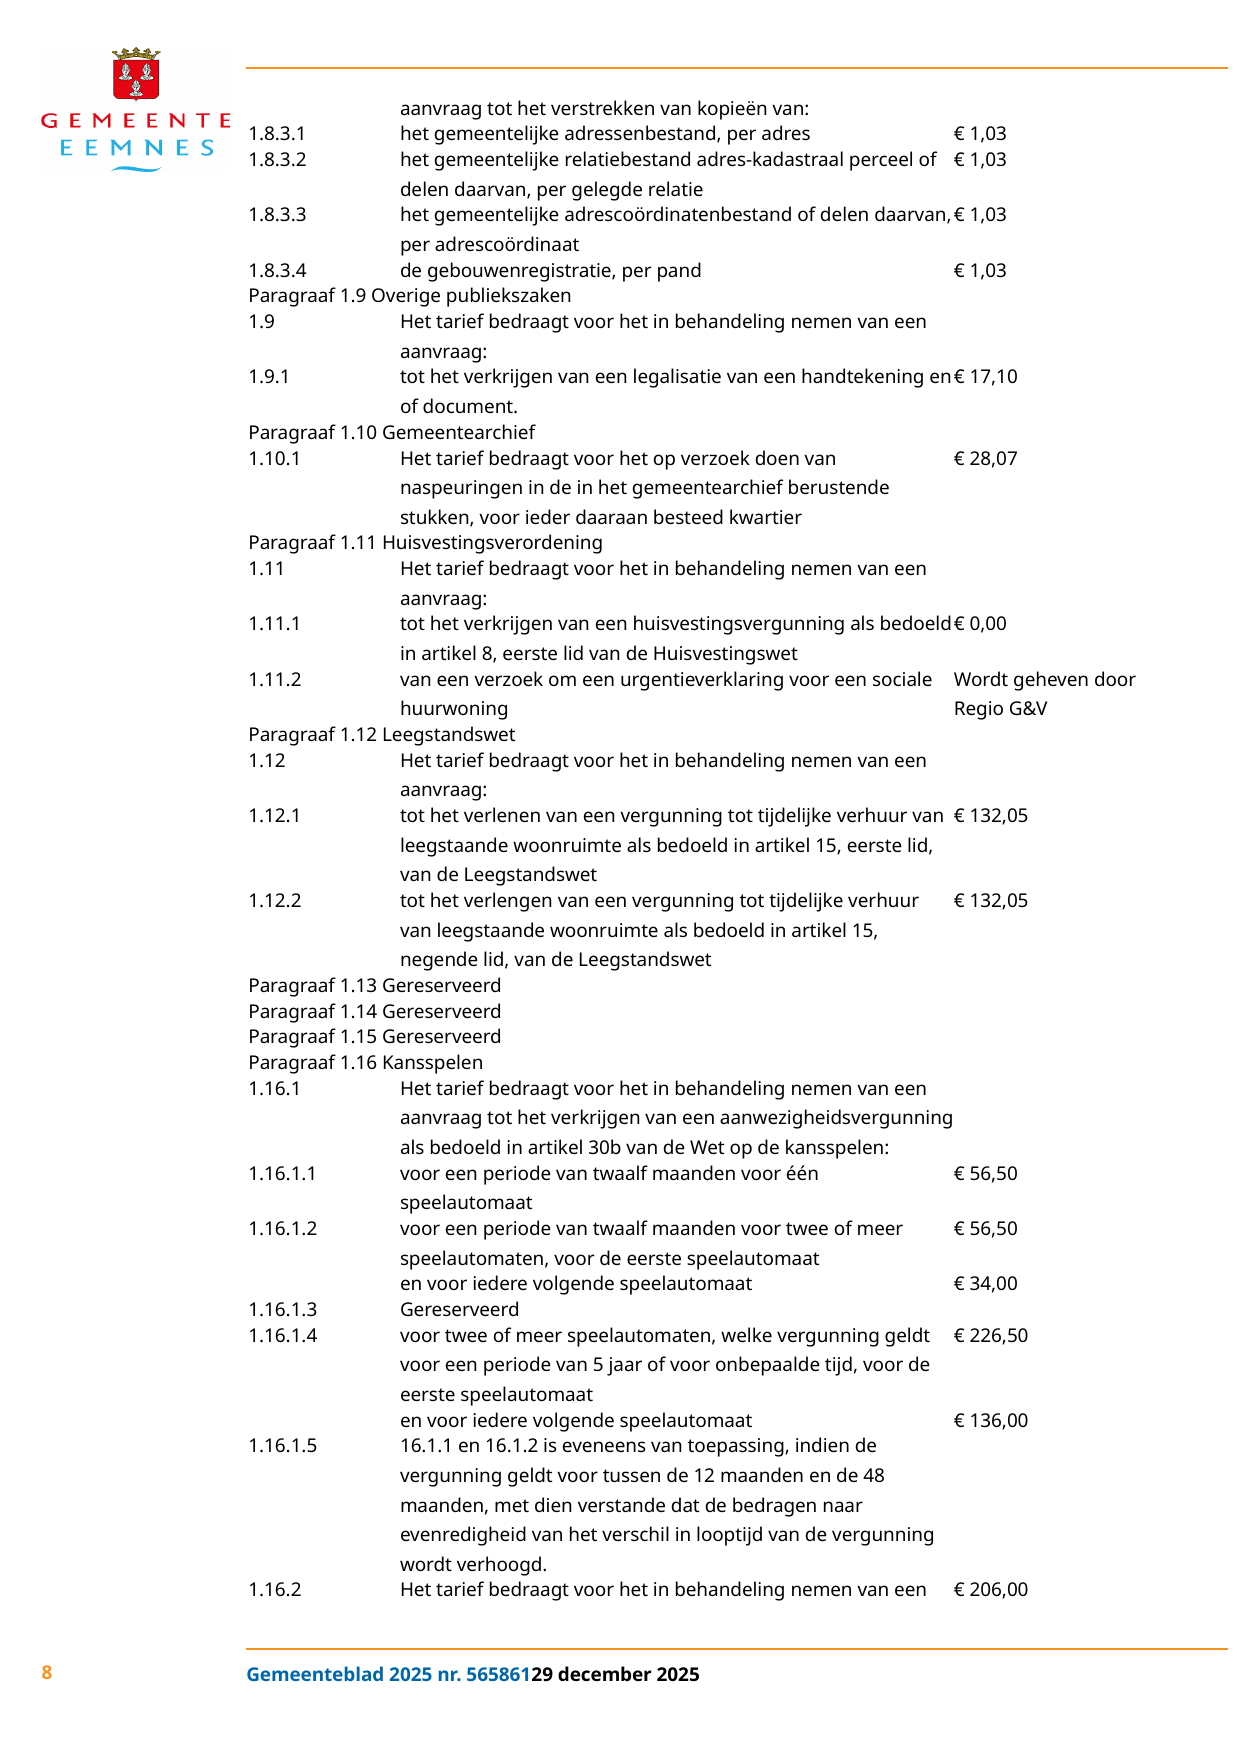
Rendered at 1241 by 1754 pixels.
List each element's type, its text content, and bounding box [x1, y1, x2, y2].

table_cell 1.16.1.4 [248, 1322, 400, 1407]
table_cell voor twee of meer speelautomaten, welke vergunning geldt voor een periode van 5 jaar of voor onbepaalde tijd, voor de eerste speelautomaat [400, 1322, 954, 1407]
table_cell 1.16.1.1 [248, 1160, 400, 1215]
table_cell Het tarief bedraagt voor het in behandeling nemen van een aanvraag: [400, 555, 954, 611]
table_cell 1.16.1.2 [248, 1215, 400, 1271]
table_cell Paragraaf 1.14 Gereserveerd [248, 998, 954, 1023]
table_cell tot het verkrijgen van een huisvestingsvergunning als bedoeld in artikel 8, eerste lid van de Huisvestingswet [400, 611, 954, 666]
table_cell 1.16.2 [248, 1577, 400, 1602]
table_cell van een verzoek om een urgentieverklaring voor een sociale huurwoning [400, 666, 954, 721]
table_cell 1.8.3.1 [248, 121, 400, 146]
table_cell Gereserveerd [400, 1296, 954, 1322]
table_cell Paragraaf 1.9 Overige publiekszaken [248, 283, 954, 308]
table_cell tot het verlengen van een vergunning tot tijdelijke verhuur van leegstaande woonruimte als bedoeld in artikel 15, negende lid, van de Leegstandswet [400, 887, 954, 972]
table_cell aanvraag tot het verstrekken van kopieën van: [400, 95, 954, 121]
table_cell [954, 1433, 1152, 1577]
table_cell [954, 283, 1152, 308]
table_cell het gemeentelijke adressenbestand, per adres [400, 121, 954, 146]
table_cell Paragraaf 1.13 Gereserveerd [248, 972, 954, 998]
table_cell 1.8.3.2 [248, 146, 400, 202]
table_cell 16.1.1 en 16.1.2 is eveneens van toepassing, indien de vergunning geldt voor tussen de 12 maanden en de 48 maanden, met dien verstande dat de bedragen naar evenredigheid van het verschil in looptijd van de vergunning wordt verhoogd. [400, 1433, 954, 1577]
table_cell € 17,10 [954, 364, 1152, 419]
table_cell [954, 1075, 1152, 1160]
table_cell tot het verlenen van een vergunning tot tijdelijke verhuur van leegstaande woonruimte als bedoeld in artikel 15, eerste lid, van de Leegstandswet [400, 802, 954, 887]
table_cell 1.11.1 [248, 611, 400, 666]
table_cell € 56,50 [954, 1160, 1152, 1215]
table_cell Het tarief bedraagt voor het in behandeling nemen van een aanvraag: [400, 308, 954, 364]
table_cell 1.8.3.4 [248, 257, 400, 283]
table_cell 1.8.3.3 [248, 202, 400, 257]
table_cell 1.16.1.5 [248, 1433, 400, 1577]
table_cell [954, 1024, 1152, 1049]
table_cell de gebouwenregistratie, per pand [400, 257, 954, 283]
table_cell Paragraaf 1.10 Gemeentearchief [248, 419, 954, 445]
table_cell 1.12.1 [248, 802, 400, 887]
table_cell € 136,00 [954, 1407, 1152, 1433]
table_cell 1.16.1.3 [248, 1296, 400, 1322]
table_cell € 226,50 [954, 1322, 1152, 1407]
table_cell € 1,03 [954, 121, 1152, 146]
table_cell [954, 998, 1152, 1023]
table_cell 1.11.2 [248, 666, 400, 721]
table_cell € 1,03 [954, 146, 1152, 202]
table_cell Het tarief bedraagt voor het in behandeling nemen van een aanvraag tot het verkrijgen van een aanwezigheidsvergunning als bedoeld in artikel 30b van de Wet op de kansspelen: [400, 1075, 954, 1160]
table_cell € 206,00 [954, 1577, 1152, 1602]
table_cell 1.9.1 [248, 364, 400, 419]
table_cell en voor iedere volgende speelautomaat [400, 1407, 954, 1433]
table_cell het gemeentelijke relatiebestand adres-kadastraal perceel of delen daarvan, per gelegde relatie [400, 146, 954, 202]
table_cell [954, 1049, 1152, 1075]
table_cell Wordt geheven door Regio G&V [954, 666, 1152, 721]
table_cell [954, 555, 1152, 611]
table_cell Het tarief bedraagt voor het in behandeling nemen van een [400, 1577, 954, 1602]
table_cell en voor iedere volgende speelautomaat [400, 1271, 954, 1296]
table_cell [954, 530, 1152, 555]
table_cell voor een periode van twaalf maanden voor twee of meer speelautomaten, voor de eerste speelautomaat [400, 1215, 954, 1271]
table_cell [954, 1296, 1152, 1322]
table_cell tot het verkrijgen van een legalisatie van een handtekening en of document. [400, 364, 954, 419]
table_cell [954, 721, 1152, 747]
table_cell € 1,03 [954, 257, 1152, 283]
table_cell 1.12.2 [248, 887, 400, 972]
table_cell € 1,03 [954, 202, 1152, 257]
table_cell 1.10.1 [248, 445, 400, 529]
table_cell voor een periode van twaalf maanden voor één speelautomaat [400, 1160, 954, 1215]
table_cell 1.12 [248, 747, 400, 802]
table_cell [248, 1271, 400, 1296]
table_cell Het tarief bedraagt voor het op verzoek doen van naspeuringen in de in het gemeentearchief berustende stukken, voor ieder daaraan besteed kwartier [400, 445, 954, 529]
table_cell € 132,05 [954, 887, 1152, 972]
table_cell [954, 747, 1152, 802]
table_cell [954, 95, 1152, 121]
table_cell Het tarief bedraagt voor het in behandeling nemen van een aanvraag: [400, 747, 954, 802]
table_cell [954, 972, 1152, 998]
table_cell Paragraaf 1.12 Leegstandswet [248, 721, 954, 747]
table_cell 1.11 [248, 555, 400, 611]
table_cell € 28,07 [954, 445, 1152, 529]
table_cell € 132,05 [954, 802, 1152, 887]
table_cell € 34,00 [954, 1271, 1152, 1296]
table_cell € 56,50 [954, 1215, 1152, 1271]
table_cell [248, 1407, 400, 1433]
table_cell 1.9 [248, 308, 400, 364]
table_cell Paragraaf 1.11 Huisvestingsverordening [248, 530, 954, 555]
table_cell [248, 95, 400, 121]
table_cell [954, 419, 1152, 445]
table_cell 1.16.1 [248, 1075, 400, 1160]
picture [41, 47, 231, 172]
table_cell [954, 308, 1152, 364]
table_cell het gemeentelijke adrescoördinatenbestand of delen daarvan, per adrescoördinaat [400, 202, 954, 257]
table_cell Paragraaf 1.16 Kansspelen [248, 1049, 954, 1075]
table_cell Paragraaf 1.15 Gereserveerd [248, 1024, 954, 1049]
table_cell € 0,00 [954, 611, 1152, 666]
